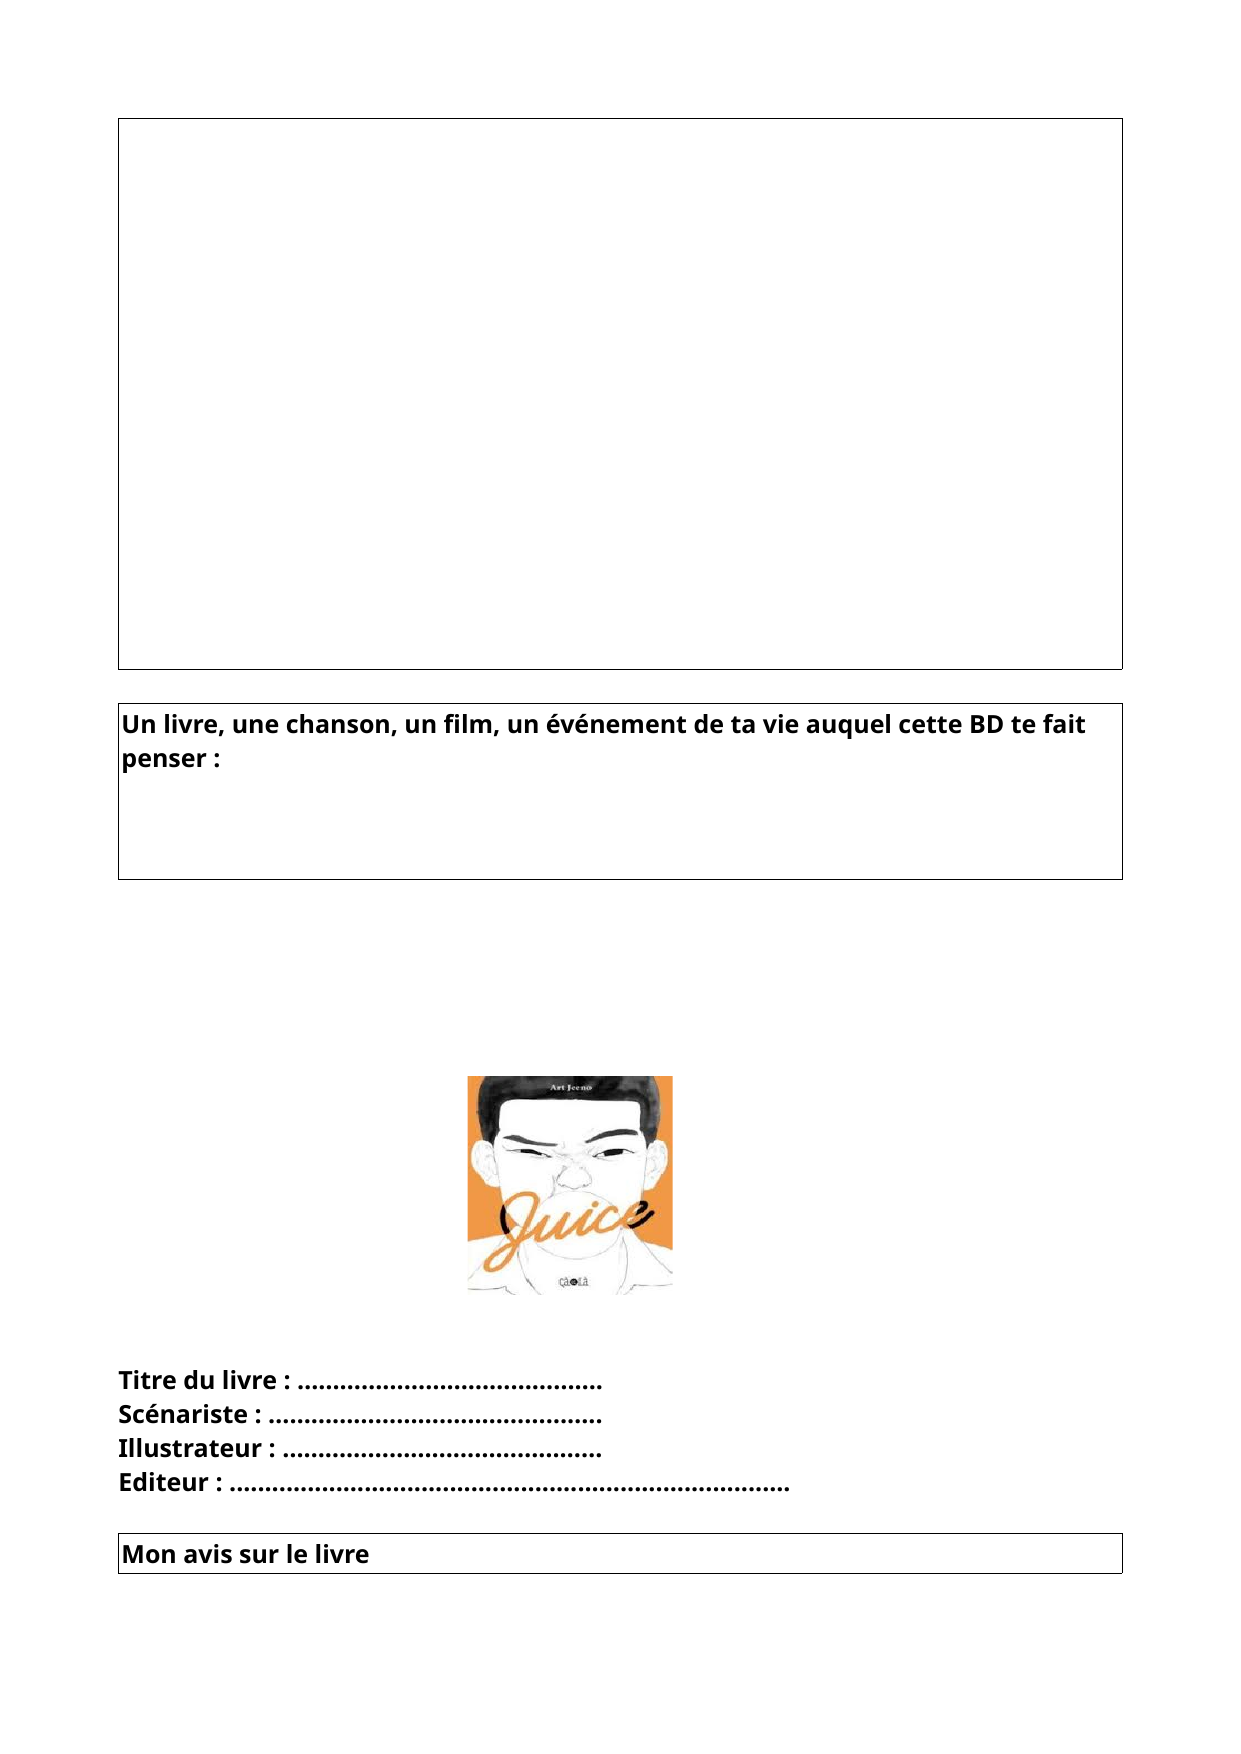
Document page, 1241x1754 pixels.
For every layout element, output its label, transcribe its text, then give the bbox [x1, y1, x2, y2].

text Un livre, une chanson, un film, un événement de ta vie auquel cette BD te fait penser : [119, 704, 1122, 774]
text Scénariste : ……………………………………….. [118, 1397, 1122, 1431]
text Mon avis sur le livre [119, 1534, 1122, 1573]
text Titre du livre : ……………………………………. [118, 1363, 1122, 1397]
text Editeur : ............................................................................... [118, 1465, 1122, 1499]
text Illustrateur : ……………………………………… [118, 1431, 1122, 1465]
picture [467, 1076, 673, 1295]
